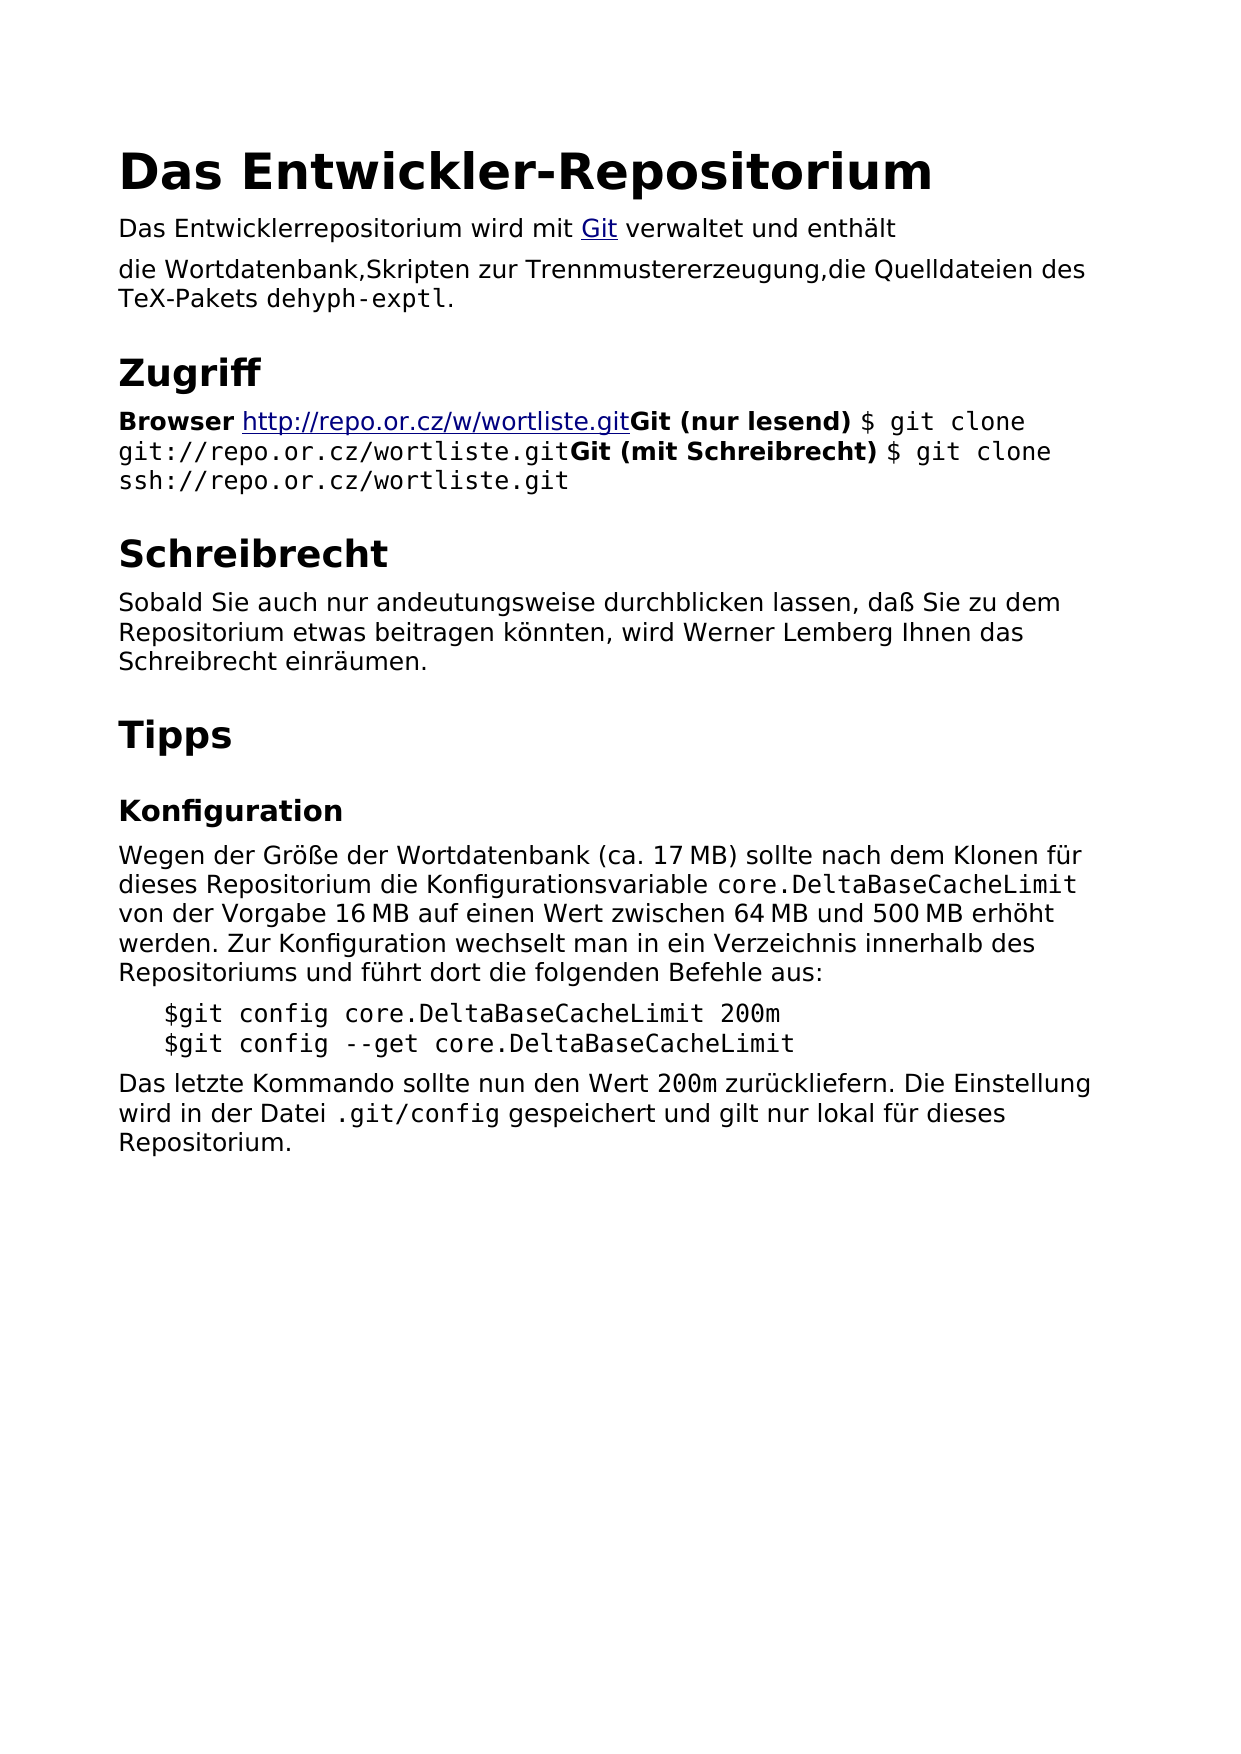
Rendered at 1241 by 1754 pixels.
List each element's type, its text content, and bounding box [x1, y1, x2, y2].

subtitle Schreibrecht [118, 532, 1122, 576]
subtitle Das Entwickler-Repositorium [118, 143, 1122, 201]
subtitle Zugriff [118, 351, 1122, 395]
text Browser http://repo.or.cz/w/wortliste.gitGit (nur lesend) $ git clone git://repo.or.cz/wortliste.gitGit (mit Schreibrecht) $ git clone ssh://repo.or.cz/wortliste.git [118, 407, 1122, 495]
subtitle Tipps [118, 714, 1122, 757]
text die Wortdatenbank,Skripten zur Trennmustererzeugung,die Quelldateien des TeX-Pakets dehyph-exptl. [118, 256, 1122, 314]
text Sobald Sie auch nur andeutungsweise durchblicken lassen, daß Sie zu dem Repositorium etwas beitragen könnten, wird Werner Lemberg Ihnen das Schreibrecht einräumen. [118, 589, 1122, 676]
text Das Entwicklerrepositorium wird mit Git verwaltet und enthält [118, 214, 1122, 243]
text $git config core.DeltaBaseCacheLimit 200m $git config --get core.DeltaBaseCacheLimit [118, 999, 1122, 1058]
subtitle Konfiguration [118, 795, 1122, 829]
text Wegen der Größe der Wortdatenbank (ca. 17 MB) sollte nach dem Klonen für dieses Repositorium die Konfigurationsvariable core.DeltaBaseCacheLimit von der Vorgabe 16 MB auf einen Wert zwischen 64 MB und 500 MB erhöht werden. Zur Konfiguration wechselt man in ein Verzeichnis innerhalb des Repositoriums und führt dort die folgenden Befehle aus: [118, 841, 1122, 987]
text Das letzte Kommando sollte nun den Wert 200m zurückliefern. Die Einstellung wird in der Datei .git/config gespeichert und gilt nur lokal für dieses Repositorium. [118, 1070, 1122, 1157]
